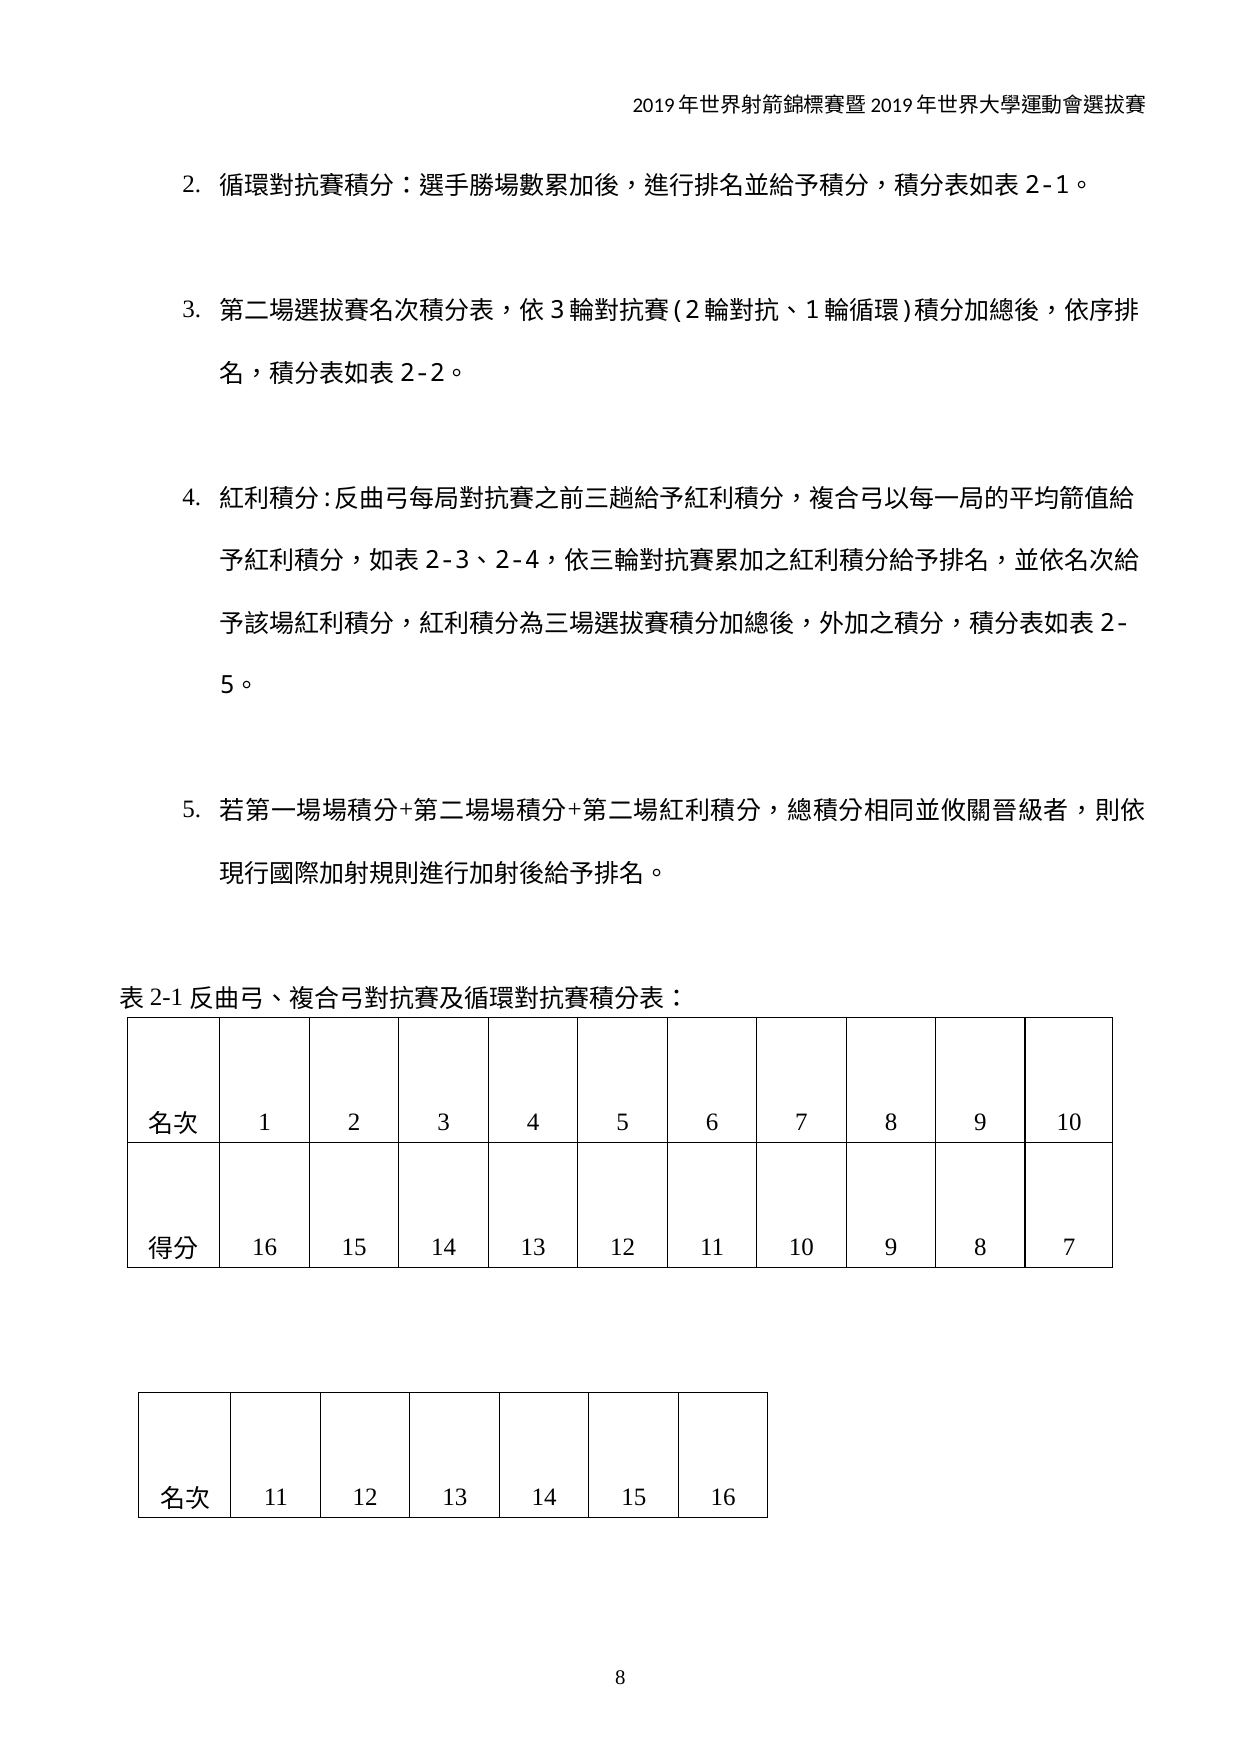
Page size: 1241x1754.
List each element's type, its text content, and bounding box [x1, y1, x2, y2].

table_header 13 [410, 1393, 499, 1517]
table_header 14 [500, 1393, 588, 1517]
table_header 5 [578, 1018, 667, 1142]
table_cell 得分 [128, 1143, 219, 1267]
table_header 16 [679, 1393, 767, 1517]
table_cell 9 [847, 1143, 935, 1267]
table_cell 8 [936, 1143, 1024, 1267]
table_header 1 [220, 1018, 309, 1142]
table_cell 11 [668, 1143, 756, 1267]
table_cell 10 [757, 1143, 846, 1267]
table_header 9 [936, 1018, 1024, 1142]
table_header 15 [589, 1393, 678, 1517]
text 表2-1 反曲弓、複合弓對抗賽及循環對抗賽積分表： [119, 954, 1146, 1017]
table_header 名次 [128, 1018, 219, 1142]
table_header 8 [847, 1018, 935, 1142]
table_header 12 [321, 1393, 409, 1517]
table_header 11 [231, 1393, 320, 1517]
table_cell 12 [578, 1143, 667, 1267]
table_cell 14 [399, 1143, 488, 1267]
table_header 名次 [139, 1393, 230, 1517]
table_header 2 [310, 1018, 398, 1142]
table_header 4 [489, 1018, 577, 1142]
table_cell 16 [220, 1143, 309, 1267]
list 紅利積分:反曲弓每局對抗賽之前三趟給予紅利積分，複合弓以每一局的平均箭值給予紅利積分，如表2-3、2-4，依三輪對抗賽累加之紅利積分給予排名，並依名次給予該場紅利積分，紅利積分為三場選拔賽積分加總後，外加之積分，積分表如表2-5。 [182, 454, 1146, 704]
table_cell 7 [1026, 1143, 1112, 1267]
table_header 6 [668, 1018, 756, 1142]
table_header 3 [399, 1018, 488, 1142]
list 循環對抗賽積分：選手勝場數累加後，進行排名並給予積分，積分表如表2-1。 [182, 142, 1146, 204]
list 若第一場場積分+第二場場積分+第二場紅利積分，總積分相同並攸關晉級者，則依現行國際加射規則進行加射後給予排名。 [182, 767, 1146, 892]
table_cell 13 [489, 1143, 577, 1267]
list 第二場選拔賽名次積分表，依3輪對抗賽(2輪對抗、1輪循環)積分加總後，依序排名，積分表如表2-2。 [182, 267, 1146, 392]
table_header 7 [757, 1018, 846, 1142]
table_header 10 [1026, 1018, 1112, 1142]
table_cell 15 [310, 1143, 398, 1267]
